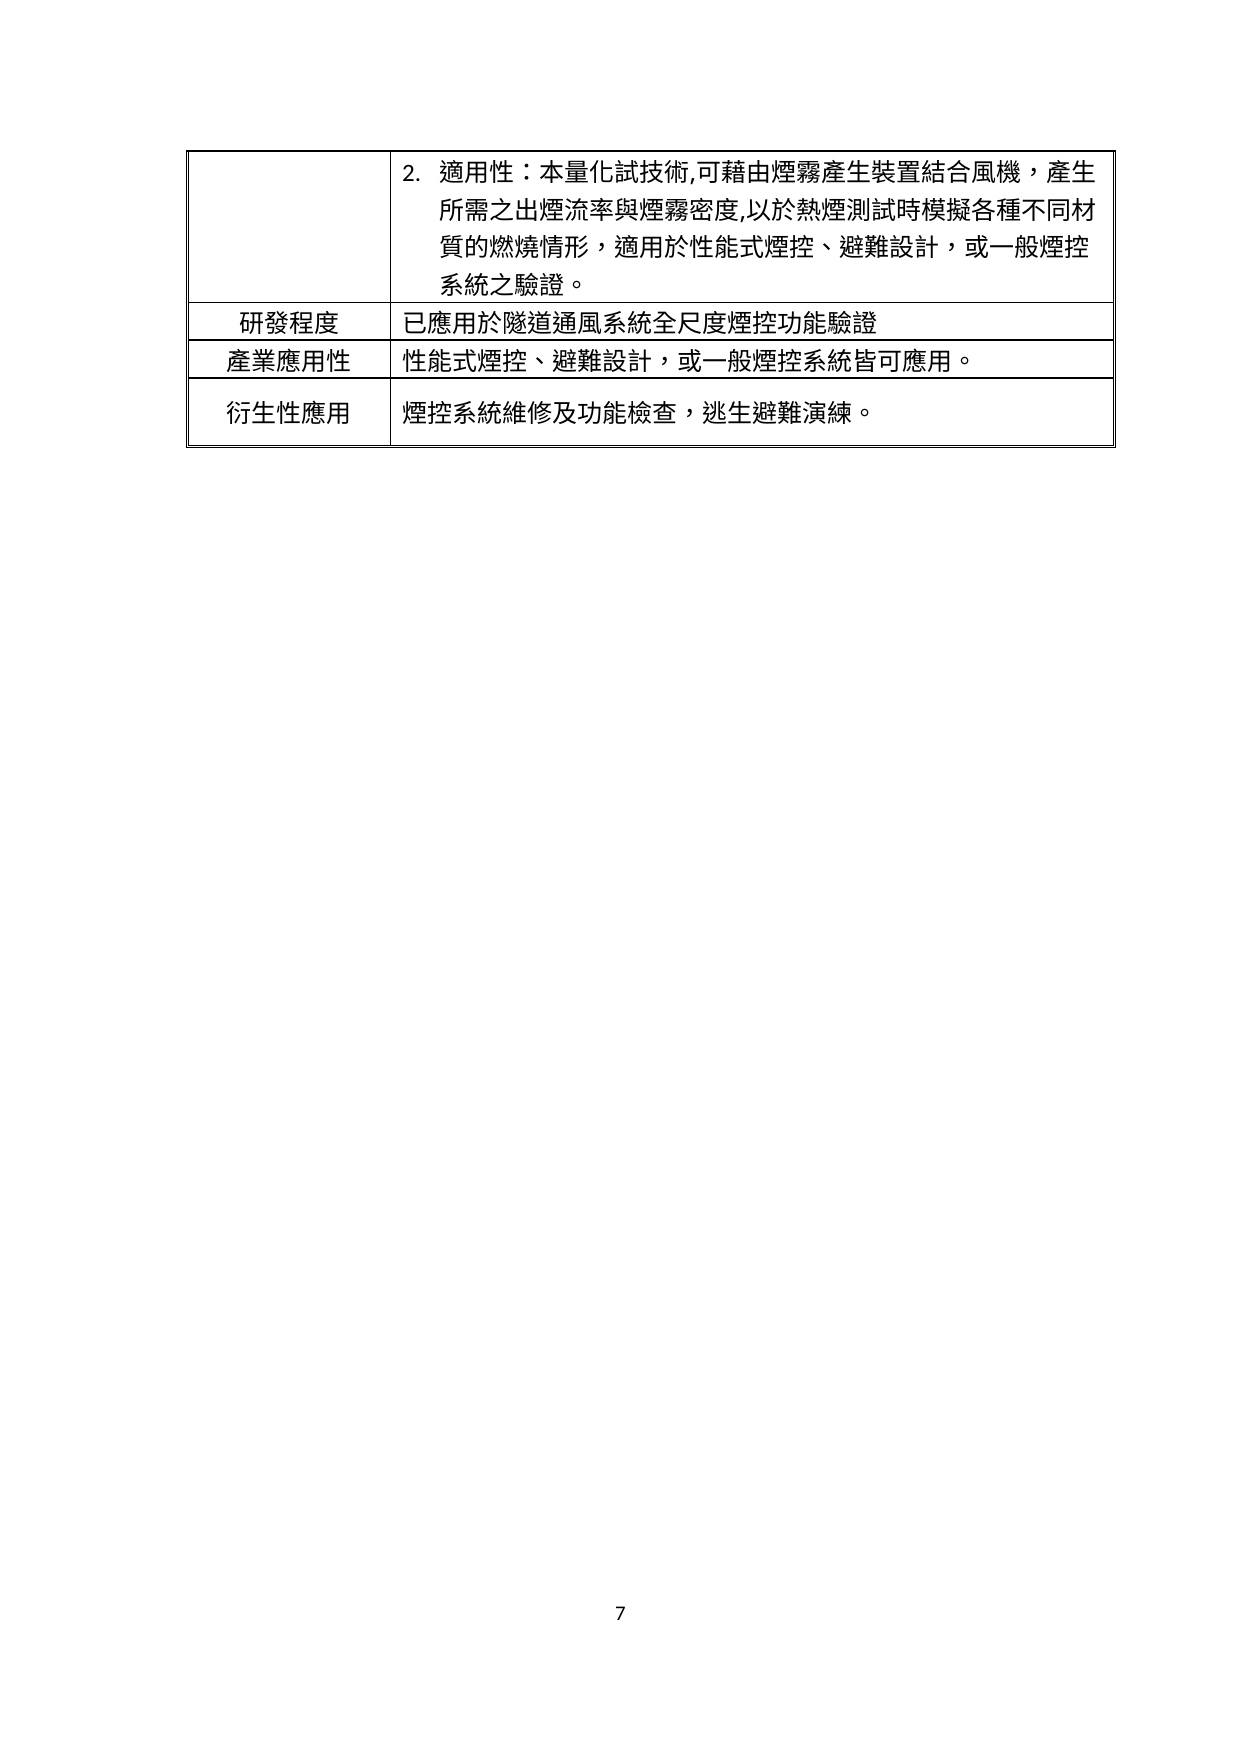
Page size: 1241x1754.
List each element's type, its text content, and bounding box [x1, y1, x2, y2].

table_cell 可量化測試：相較CNS 15937或AS 4391為煙霧示蹤性測試，本系統之測試技術可進一步藉由程式控制產生定量煙捲吸流率，達到量化測試之目的。 適用性：本量化試技術,可藉由煙霧產生裝置結合風機，產生所需之出煙流率與煙霧密度,以於熱煙測試時模擬各種不同材質的燃燒情形，適用於性能式煙控、避難設計，或一般煙控系統之驗證。 [391, 152, 1113, 302]
table_cell 研發程度 [189, 303, 390, 339]
table_cell 產業應用性 [189, 341, 390, 377]
table_cell 已應用於隧道通風系統全尺度煙控功能驗證 [391, 303, 1113, 339]
table_cell [189, 152, 390, 302]
table_cell 煙控系統維修及功能檢查，逃生避難演練。 [391, 379, 1113, 445]
table_cell 性能式煙控、避難設計，或一般煙控系統皆可應用。 [391, 341, 1113, 377]
table_cell 衍生性應用 [189, 379, 390, 445]
